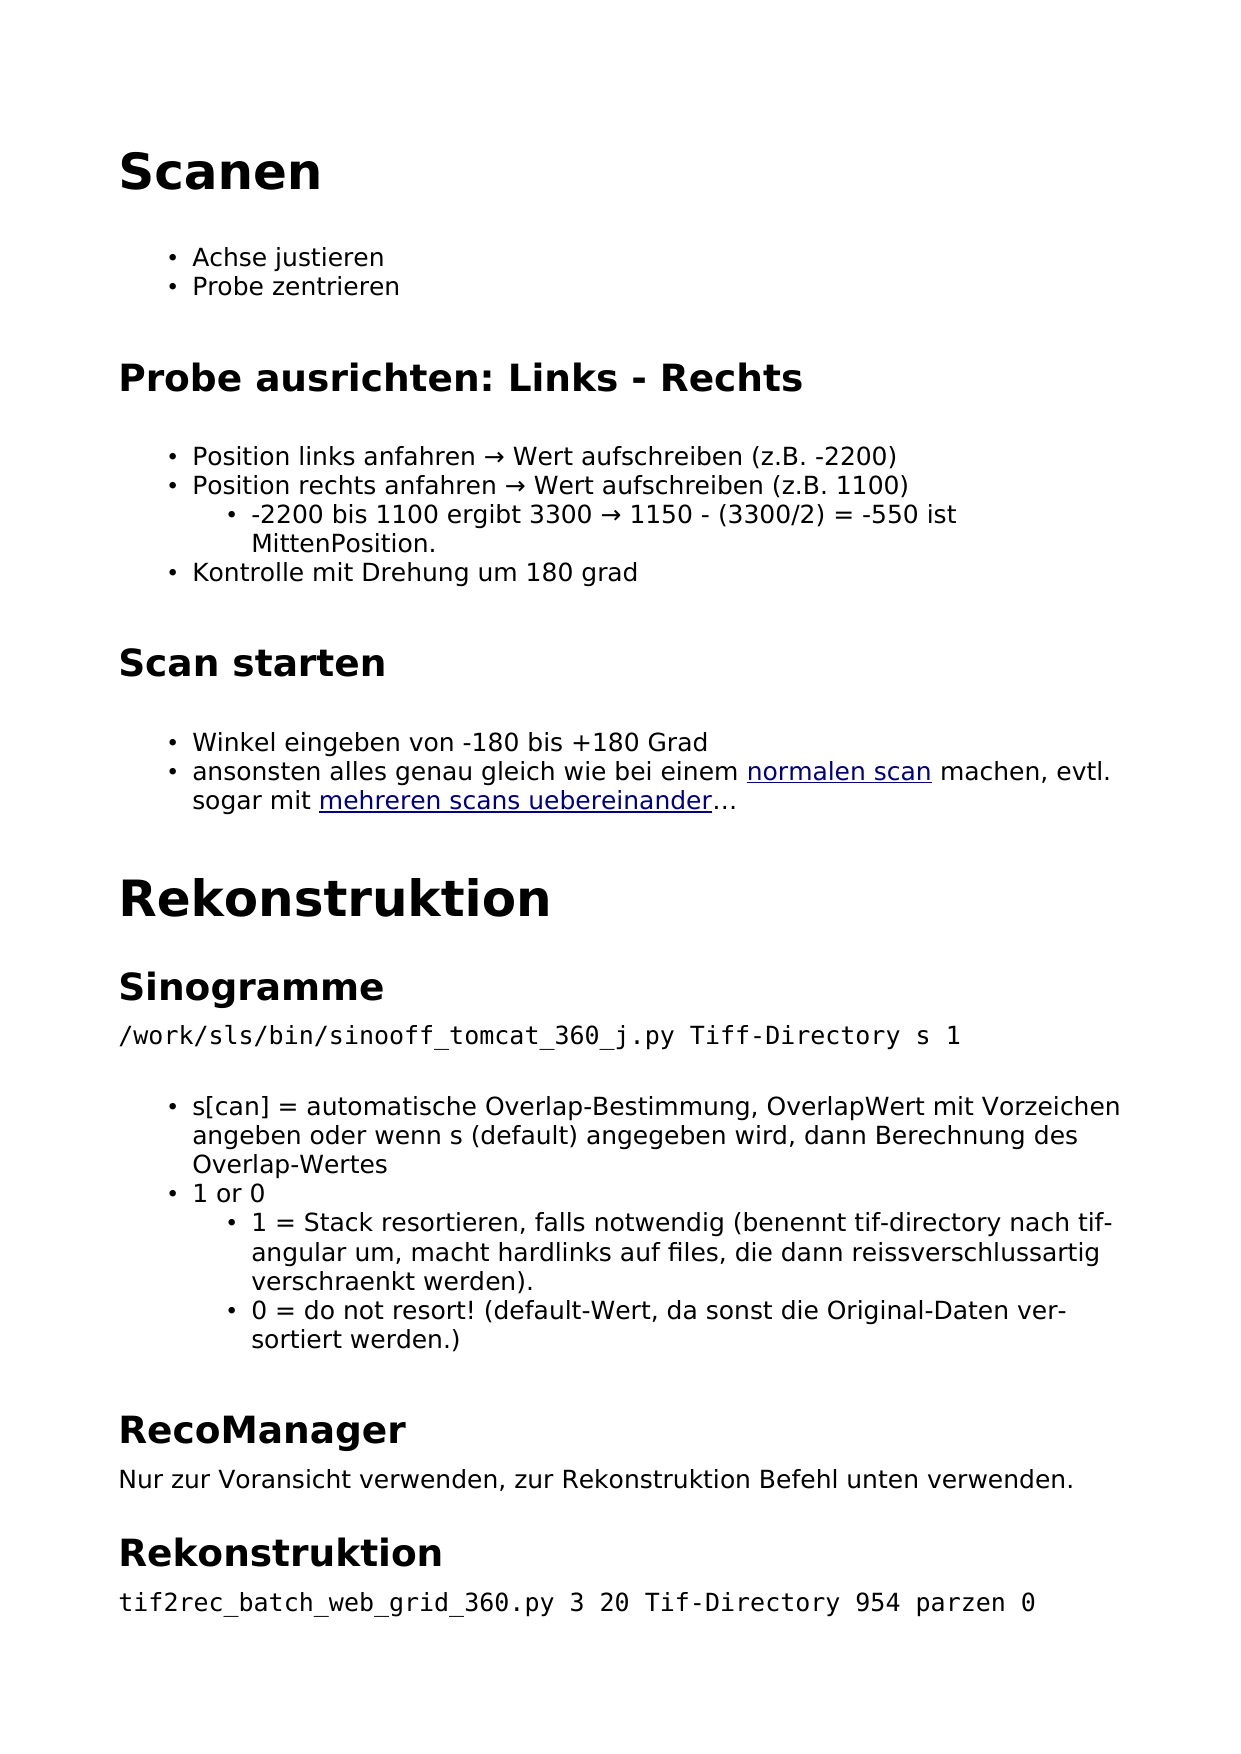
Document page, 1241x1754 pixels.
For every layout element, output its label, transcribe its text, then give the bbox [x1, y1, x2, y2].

text Nur zur Voransicht verwenden, zur Rekonstruktion Befehl unten verwenden. [118, 1465, 1122, 1494]
list Achse justieren [177, 243, 1122, 272]
subtitle Rekonstruktion [118, 1532, 1122, 1575]
list Probe zentrieren [177, 272, 1122, 302]
list 0 = do not resort! (default-Wert, da sonst die Original-Daten ver-sortiert werden.) [236, 1296, 1122, 1354]
list ansonsten alles genau gleich wie bei einem normalen scan machen, evtl. sogar mit mehreren scans uebereinander… [177, 757, 1122, 815]
list -2200 bis 1100 ergibt 3300 → 1150 - (3300/2) = -550 ist MittenPosition. [236, 500, 1122, 558]
list Position rechts anfahren → Wert aufschreiben (z.B. 1100) [177, 471, 1122, 500]
subtitle Rekonstruktion [118, 870, 1122, 928]
subtitle Sinogramme [118, 965, 1122, 1009]
text /work/sls/bin/sinooff_tomcat_360_j.py Tiff-Directory s 1 [118, 1022, 1122, 1051]
list s[can] = automatische Overlap-Bestimmung, OverlapWert mit Vorzeichen angeben oder wenn s (default) angegeben wird, dann Berechnung des Overlap-Wertes [177, 1092, 1122, 1179]
list 1 = Stack resortieren, falls notwendig (benennt tif-directory nach tif-angular um, macht hardlinks auf files, die dann reissverschlussartig verschraenkt werden). [236, 1209, 1122, 1296]
text tif2rec_batch_web_grid_360.py 3 20 Tif-Directory 954 parzen 0 [118, 1588, 1122, 1617]
list 1 or 0 [177, 1179, 1122, 1209]
subtitle Scanen [118, 143, 1122, 201]
list Winkel eingeben von -180 bis +180 Grad [177, 728, 1122, 757]
list Kontrolle mit Drehung um 180 grad [177, 558, 1122, 588]
subtitle RecoManager [118, 1409, 1122, 1453]
subtitle Scan starten [118, 642, 1122, 686]
list Position links anfahren → Wert aufschreiben (z.B. -2200) [177, 442, 1122, 471]
subtitle Probe ausrichten: Links - Rechts [118, 356, 1122, 400]
